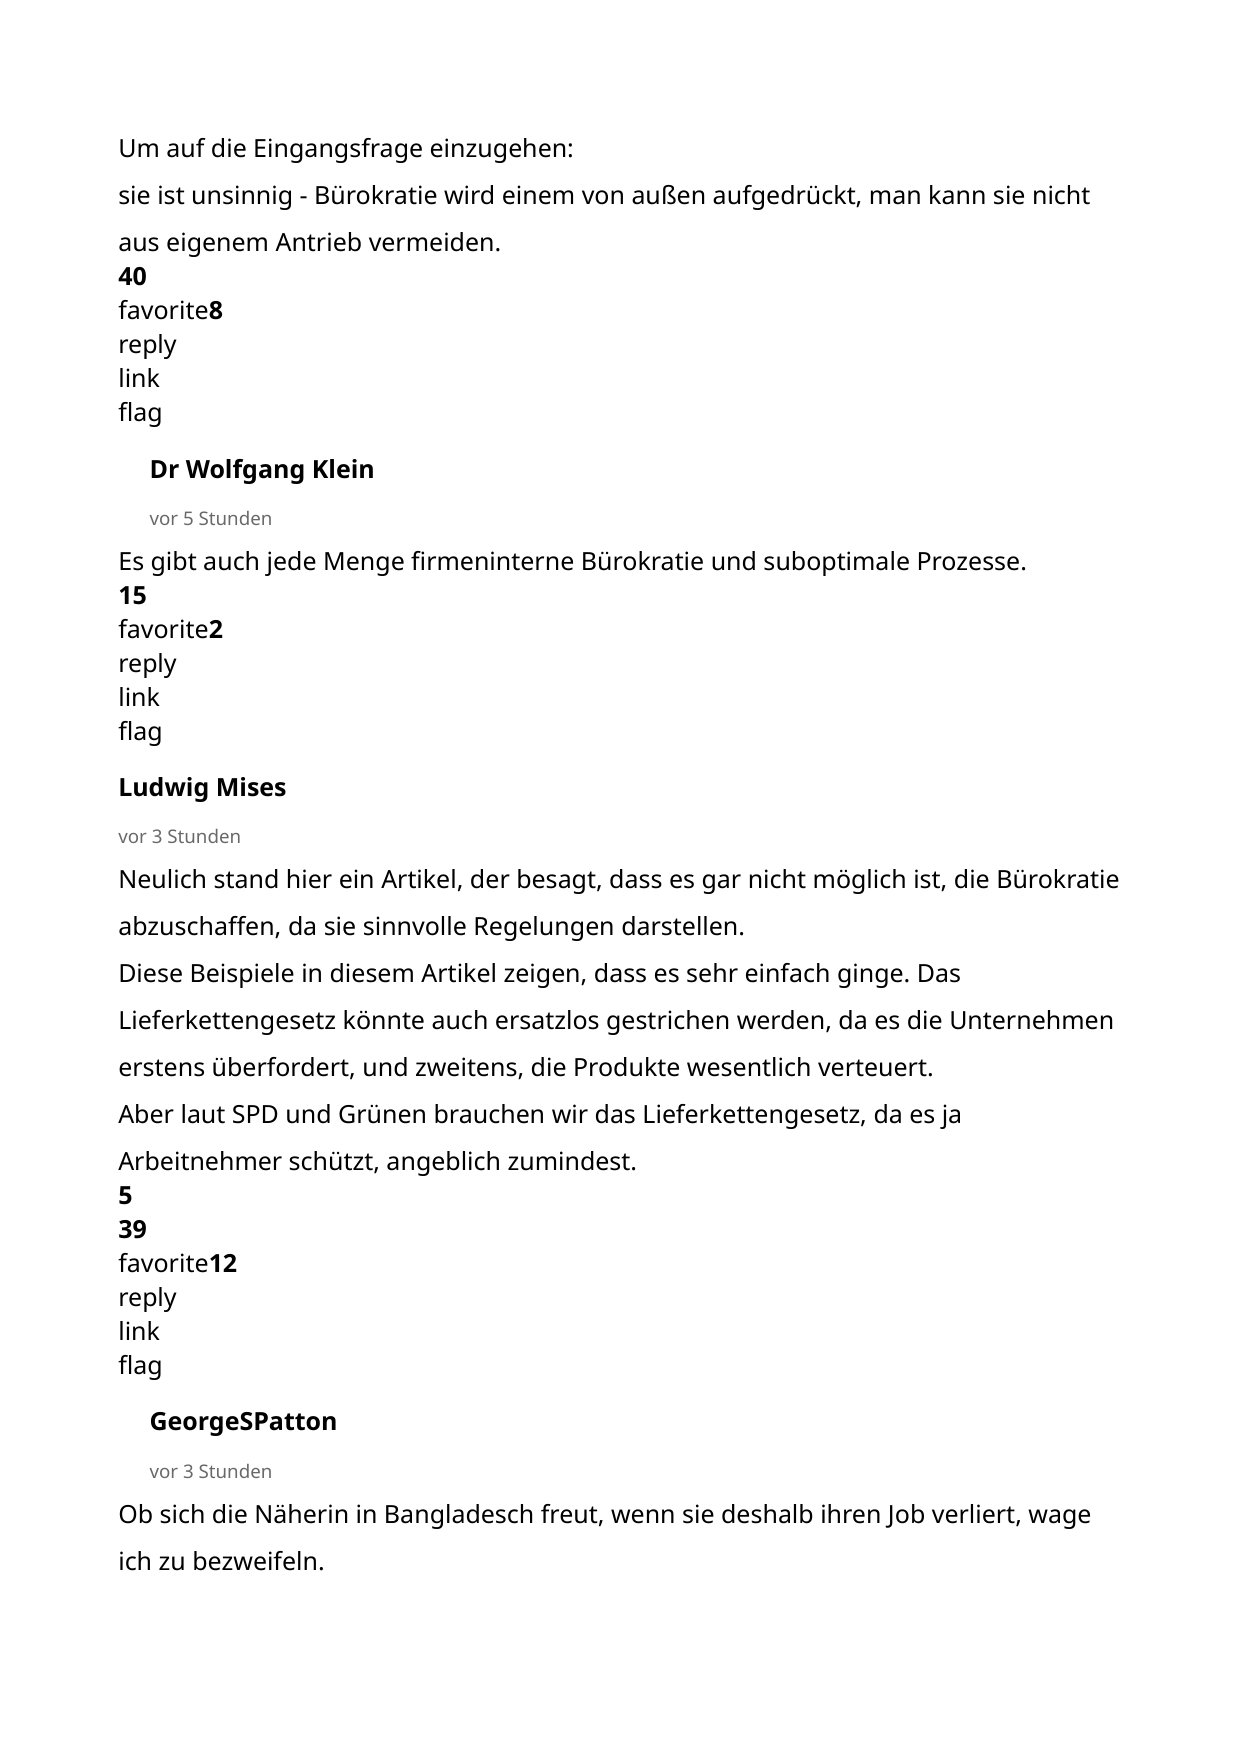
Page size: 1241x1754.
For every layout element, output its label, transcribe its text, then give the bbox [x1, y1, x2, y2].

text 5 [118, 1177, 1122, 1212]
text flag [118, 395, 1122, 429]
text favorite8 [118, 293, 1122, 327]
text Um auf die Eingangsfrage einzugehen: sie ist unsinnig - Bürokratie wird einem von außen aufgedrückt, man kann sie nicht aus eigenem Antrieb vermeiden. [118, 118, 1122, 259]
text GeorgeSPatton [149, 1397, 1114, 1438]
text 15 [118, 577, 1122, 612]
text reply [118, 1280, 1122, 1314]
text Neulich stand hier ein Artikel, der besagt, dass es gar nicht möglich ist, die Bürokratie abzuschaffen, da sie sinnvolle Regelungen darstellen. Diese Beispiele in diesem Artikel zeigen, dass es sehr einfach ginge. Das Lieferkettengesetz könnte auch ersatzlos gestrichen werden, da es die Unternehmen erstens überfordert, und zweitens, die Produkte wesentlich verteuert. Aber laut SPD und Grünen brauchen wir das Lieferkettengesetz, da es ja Arbeitnehmer schützt, angeblich zumindest. [118, 849, 1122, 1177]
text Ludwig Mises [118, 763, 1114, 804]
text link [118, 680, 1122, 714]
text Es gibt auch jede Menge firmeninterne Bürokratie und suboptimale Prozesse. [118, 531, 1122, 577]
text favorite12 [118, 1246, 1122, 1280]
text Dr Wolfgang Klein [149, 445, 1114, 485]
text Ob sich die Näherin in Bangladesch freut, wenn sie deshalb ihren Job verliert, wage ich zu bezweifeln. [118, 1483, 1122, 1624]
text vor 5 Stunden [149, 501, 1122, 531]
text reply [118, 646, 1122, 680]
text flag [118, 1348, 1122, 1382]
text reply [118, 327, 1122, 361]
text link [118, 1314, 1122, 1348]
text vor 3 Stunden [149, 1454, 1122, 1483]
text favorite2 [118, 612, 1122, 646]
text flag [118, 714, 1122, 748]
text link [118, 361, 1122, 395]
text vor 3 Stunden [118, 820, 1122, 849]
text 39 [118, 1212, 1122, 1246]
text 40 [118, 259, 1122, 293]
